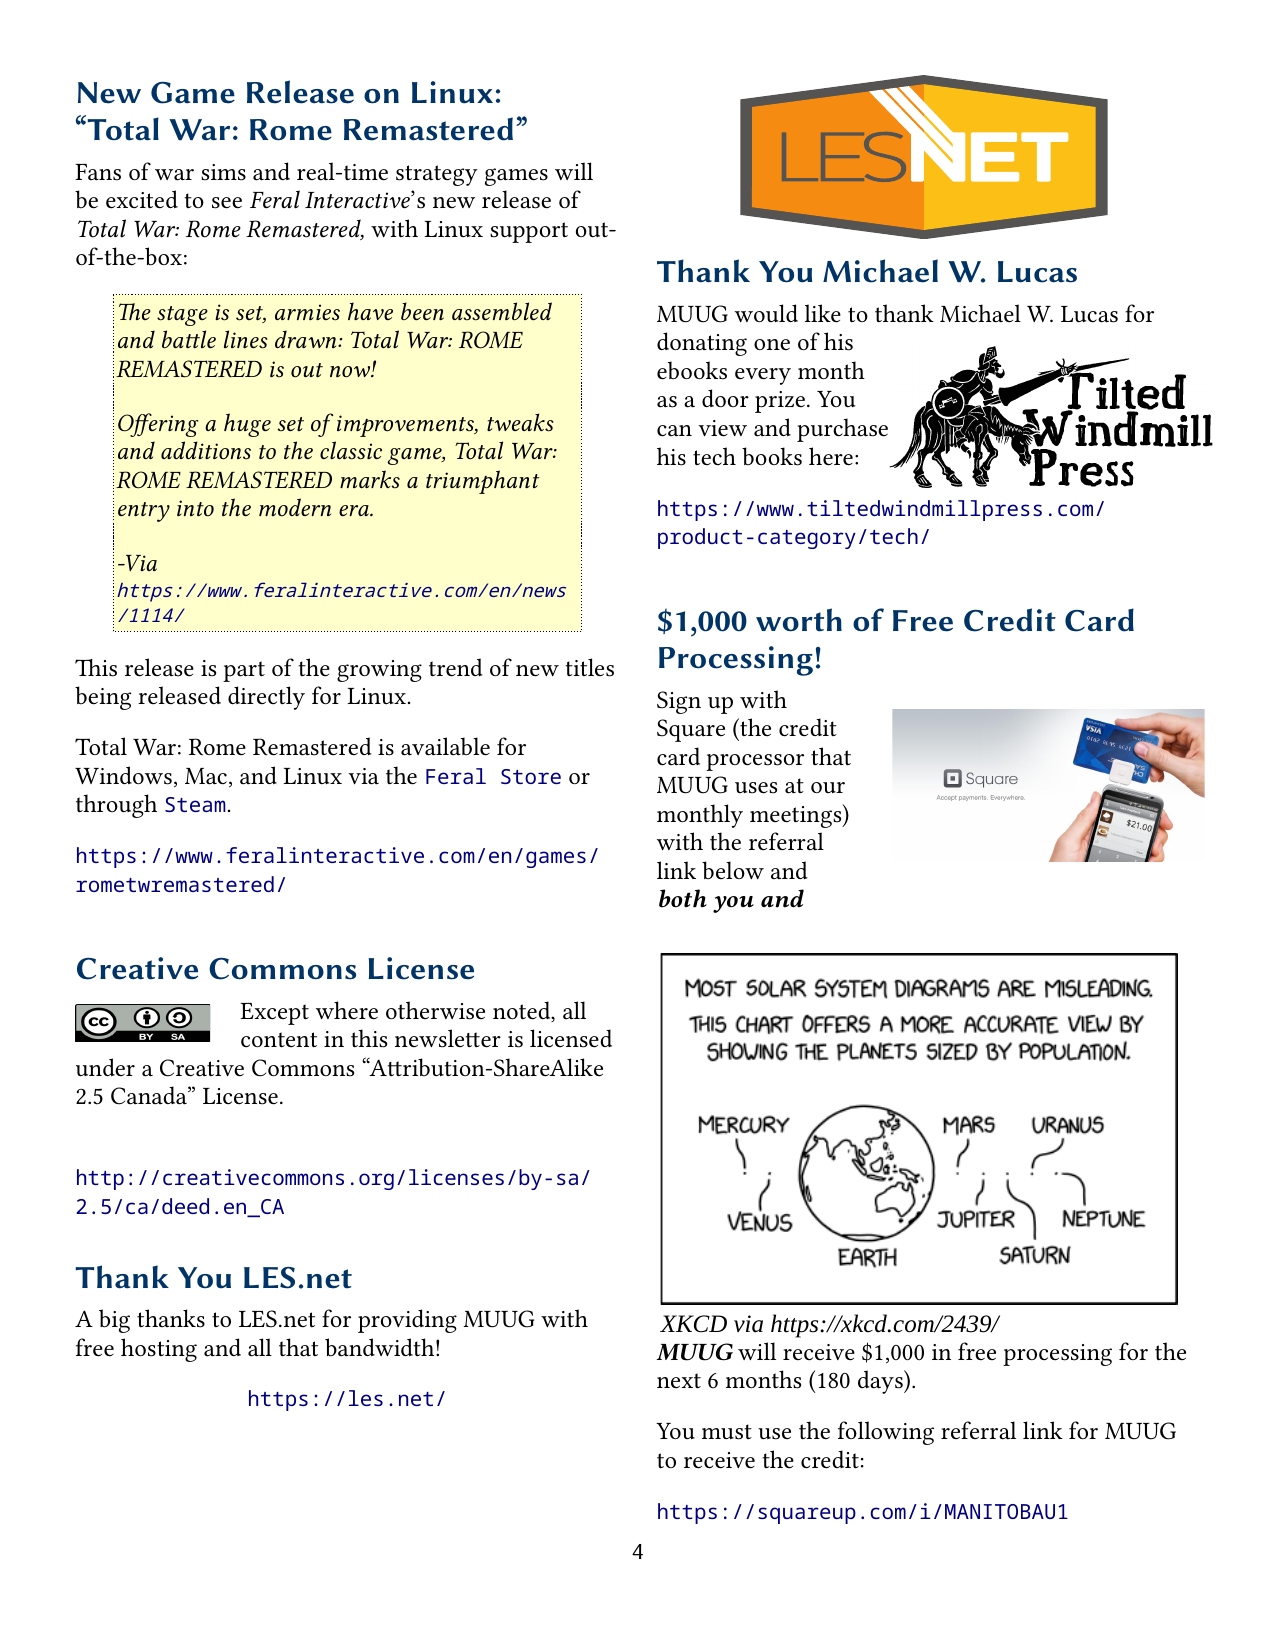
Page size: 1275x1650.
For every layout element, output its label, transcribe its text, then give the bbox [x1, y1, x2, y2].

picture [660, 953, 1178, 1305]
subtitle https://www.tiltedwindmillpress.com/product-category/tech/ [656, 494, 1200, 551]
text MUUG would like to thank Michael W. Lucas for donating one of his ebooks every month as a door prize. You can view and purchase his tech books here: [656, 300, 1200, 471]
subtitle $1,000 worth of Free Credit Card Processing! [656, 603, 1200, 677]
text Offering a huge set of improvements, tweaks and additions to the classic game, Total War: ROME REMASTERED marks a triumphant entry into the modern era. [113, 406, 581, 526]
text XKCD via https://xkcd.com/2439/ [661, 1305, 1178, 1338]
picture [75, 1004, 211, 1042]
subtitle http://creativecommons.org/licenses/by-sa/2.5/ca/deed.en_CA [75, 1163, 619, 1220]
text Sign up with Square (the credit card processor that MUUG uses at our monthly meetings) with the referral link below and both you and MUUG will receive $1,000 in free processing for the next 6 months (180 days). [656, 686, 1200, 1395]
subtitle Creative Commons License [75, 951, 619, 988]
text Total War: Rome Remastered is available for Windows, Mac, and Linux via the Feral Store or through Steam. [75, 733, 619, 819]
subtitle New Game Release on Linux: “Total War: Rome Remastered” [75, 75, 619, 149]
text A big thanks to LES.net for providing MUUG with free hosting and all that bandwidth! [75, 1305, 619, 1362]
subtitle https://squareup.com/i/MANITOBAU1 [656, 1497, 1200, 1525]
subtitle Thank You Michael W. Lucas [656, 75, 1200, 291]
text -Via https://www.feralinteractive.com/en/news/1114/ [113, 545, 581, 631]
picture [889, 346, 1213, 488]
text This release is part of the growing trend of new titles being released directly for Linux. [75, 654, 619, 711]
picture [892, 709, 1205, 862]
text https://www.feralinteractive.com/en/games/rometwremastered/ [75, 841, 619, 898]
text Fans of war sims and real-time strategy games will be excited to see Feral Interactive’s new release of Total War: Rome Remastered, with Linux support out-of-the-box: [75, 158, 619, 272]
text The stage is set, armies have been assembled and battle lines drawn: Total War: ROME REMASTERED is out now! [113, 294, 581, 386]
text Except where otherwise noted, all content in this newsletter is licensed under a Creative Commons “Attribution-ShareAlike 2.5 Canada” License. [75, 997, 619, 1111]
text You must use the following referral link for MUUG to receive the credit: [656, 1417, 1200, 1474]
subtitle Thank You LES.net [75, 1259, 619, 1296]
subtitle https://les.net/ [75, 1384, 619, 1413]
